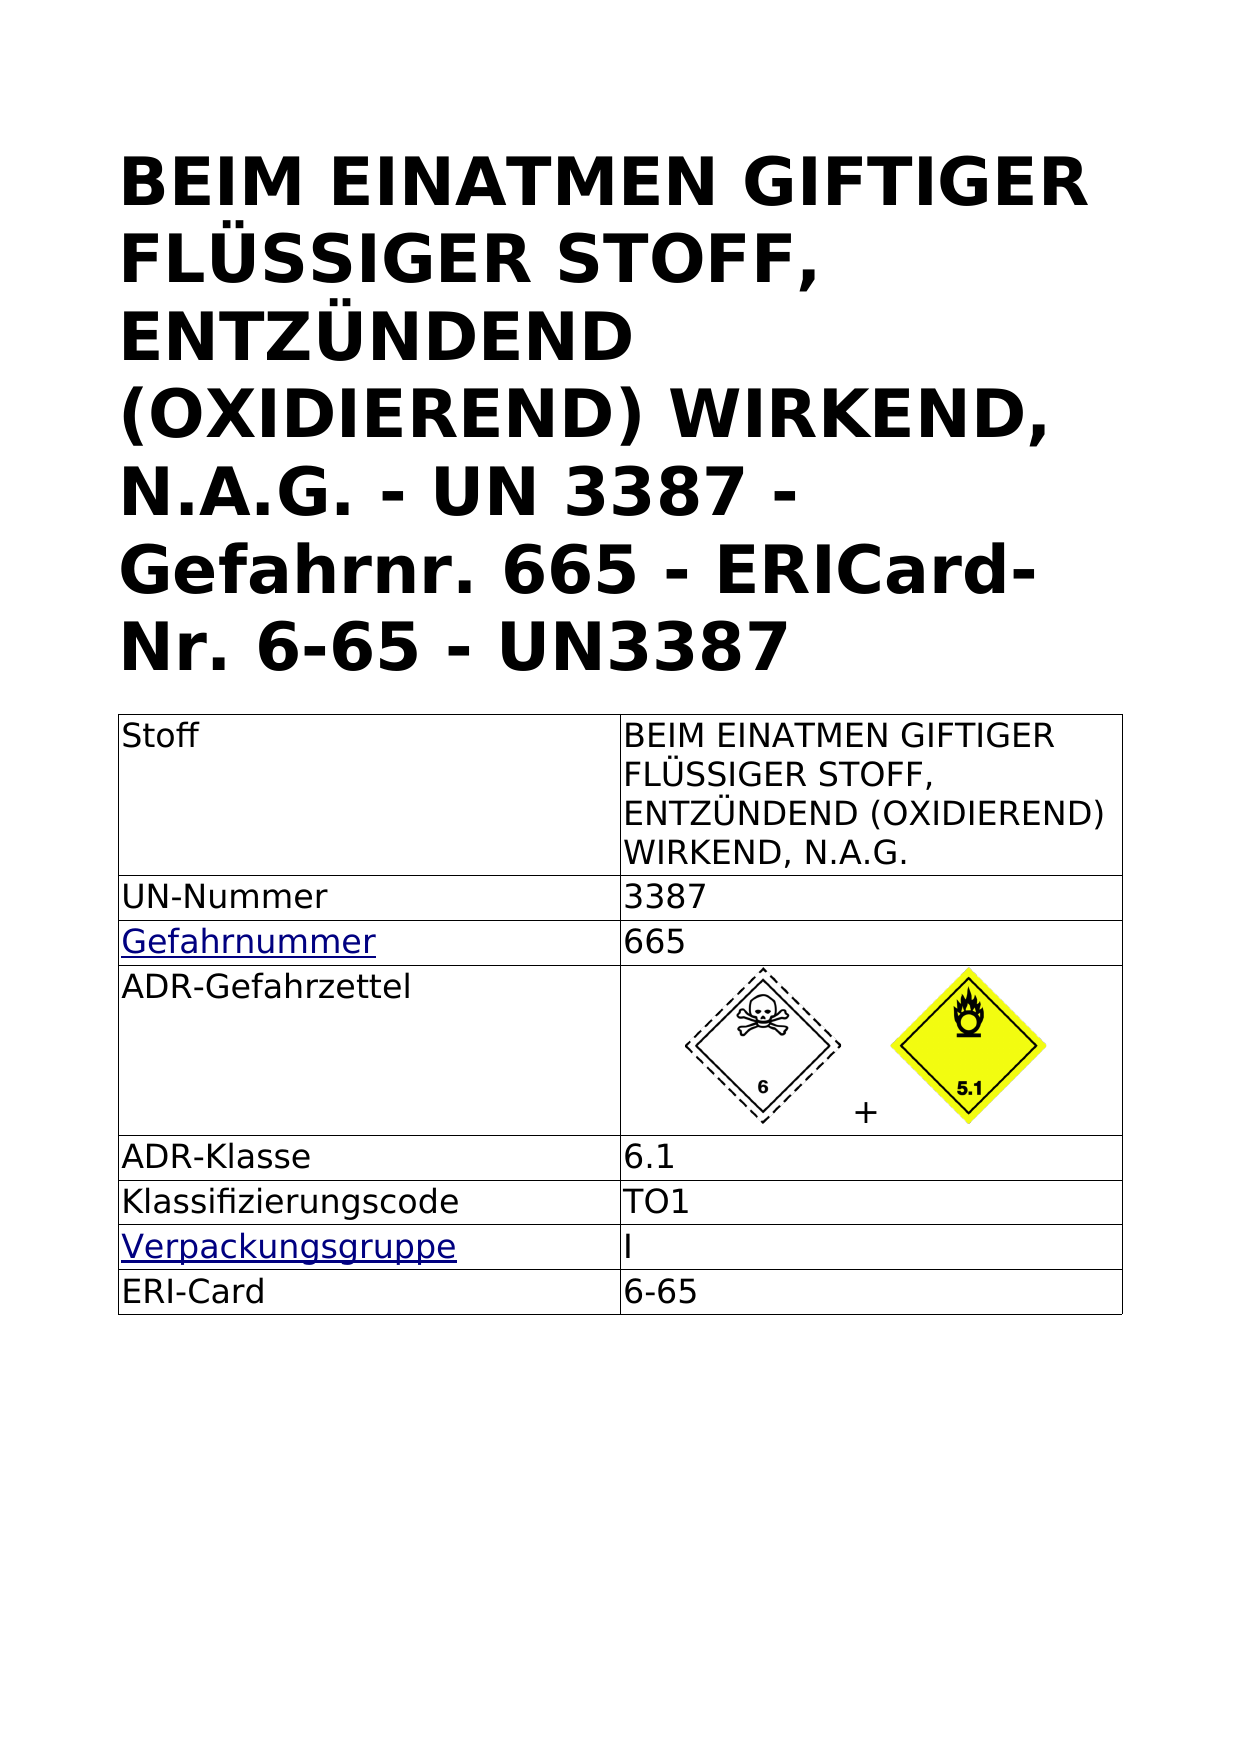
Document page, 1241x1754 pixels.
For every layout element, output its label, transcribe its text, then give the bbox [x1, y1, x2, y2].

table_cell 3387 [621, 876, 1122, 920]
table_cell ADR-Klasse [119, 1136, 620, 1179]
table_cell 665 [621, 921, 1122, 964]
picture [890, 967, 1047, 1124]
table_cell Verpackungsgruppe [119, 1225, 620, 1269]
table_cell + [621, 966, 1122, 1135]
table_cell ERI-Card [119, 1270, 620, 1314]
table_cell Klassifizierungscode [119, 1181, 620, 1224]
table_cell ADR-Gefahrzettel [119, 966, 620, 1135]
picture [685, 967, 842, 1124]
table_cell 6-65 [621, 1270, 1122, 1314]
table_cell I [621, 1225, 1122, 1269]
table_header BEIM EINATMEN GIFTIGER FLÜSSIGER STOFF, ENTZÜNDEND (OXIDIEREND) WIRKEND, N.A.G. [621, 715, 1122, 875]
table_cell UN-Nummer [119, 876, 620, 920]
table_cell 6.1 [621, 1136, 1122, 1179]
table_cell Gefahrnummer [119, 921, 620, 964]
subtitle BEIM EINATMEN GIFTIGER FLÜSSIGER STOFF, ENTZÜNDEND (OXIDIEREND) WIRKEND, N.A.G. - UN 3387 - Gefahrnr. 665 - ERICard-Nr. 6-65 - UN3387 [118, 143, 1122, 686]
table_header Stoff [119, 715, 620, 875]
table_cell TO1 [621, 1181, 1122, 1224]
